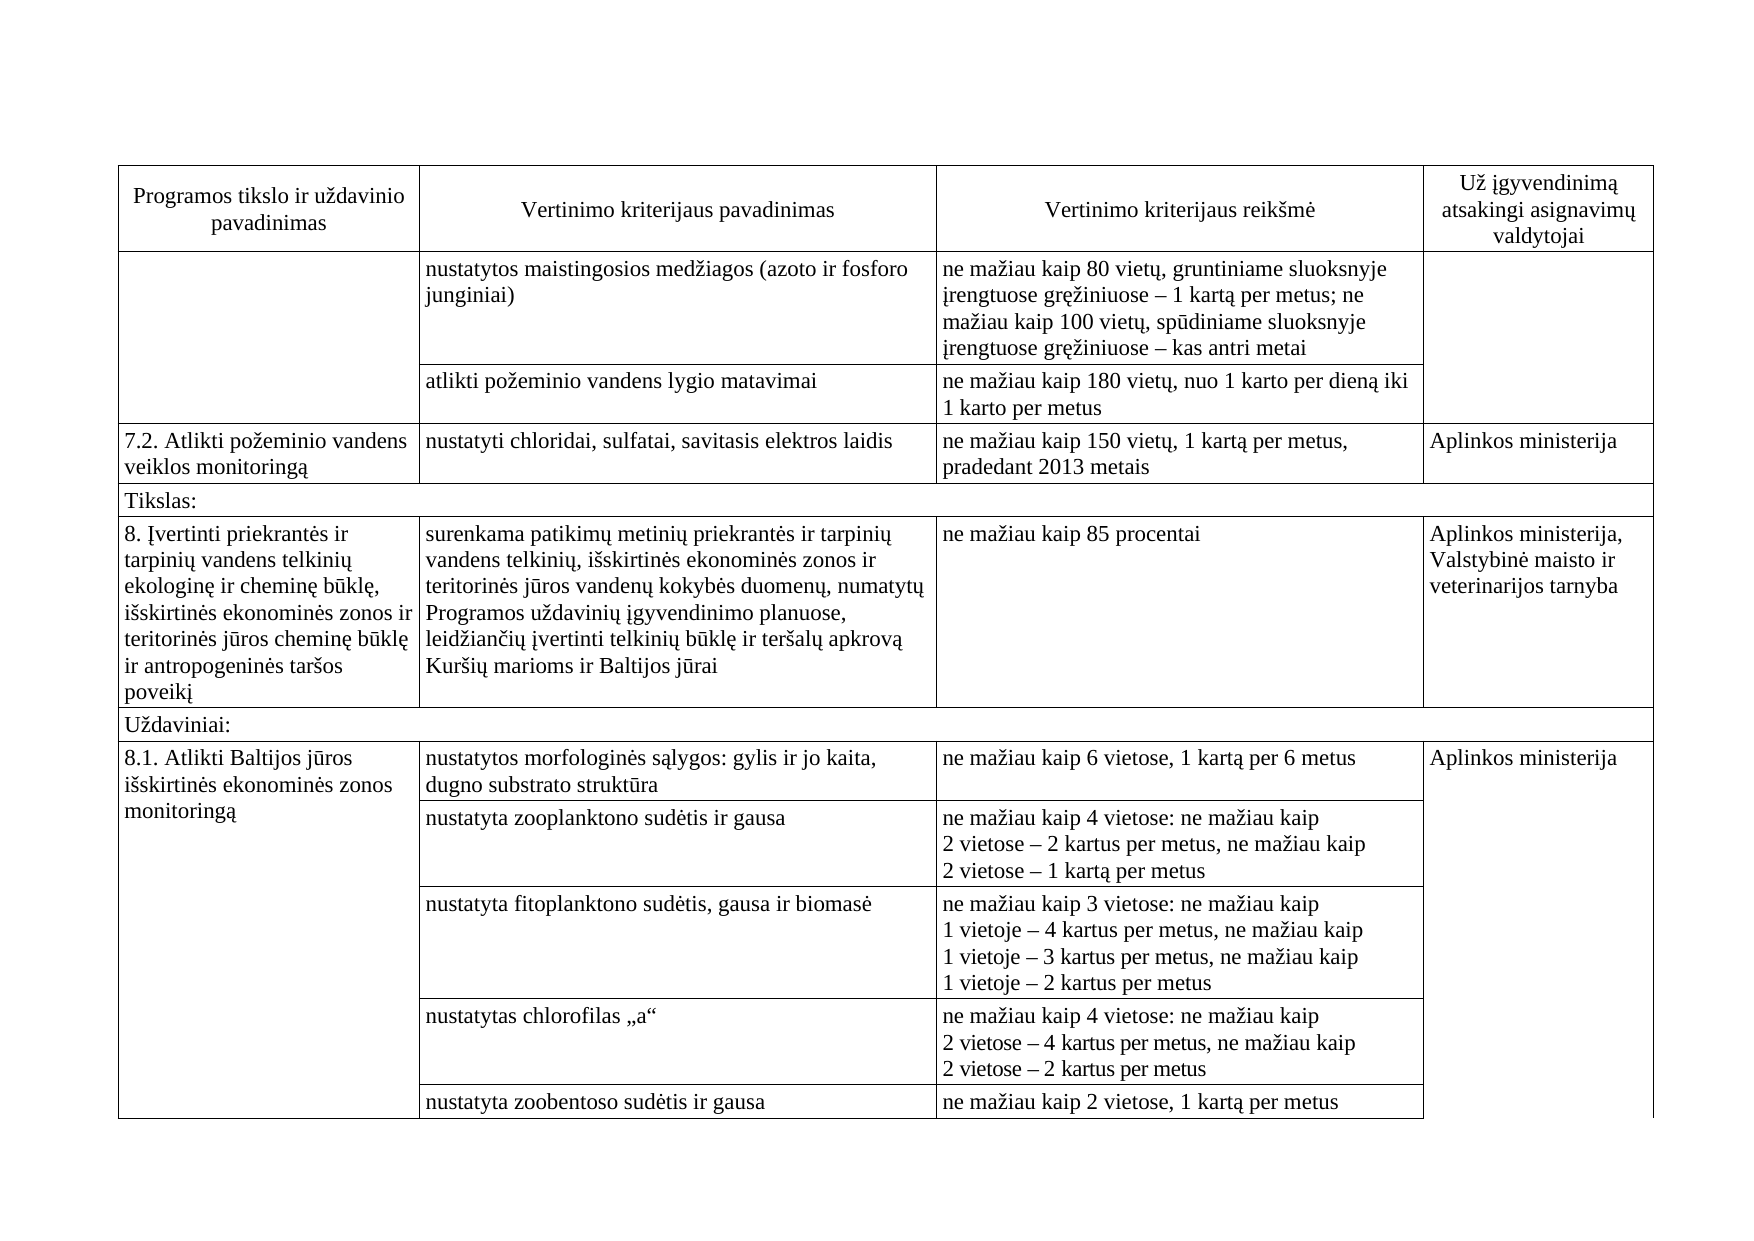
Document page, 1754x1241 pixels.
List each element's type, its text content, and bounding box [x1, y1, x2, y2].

table_cell ne mažiau kaip 2 vietose, 1 kartą per metus [937, 1085, 1423, 1117]
table_cell nustatytos morfologinės sąlygos: gylis ir jo kaita, dugno substrato struktūra [420, 742, 936, 800]
table_cell [1424, 800, 1653, 886]
table_cell [419, 708, 936, 741]
table_cell ne mažiau kaip 150 vietų, 1 kartą per metus, pradedant 2013 metais [937, 424, 1423, 483]
table_header Vertinimo kriterijaus reikšmė [937, 166, 1423, 251]
table_cell ne mažiau kaip 80 vietų, gruntiniame sluoksnyje įrengtuose gręžiniuose – 1 kartą per metus; ne mažiau kaip 100 vietų, spūdiniame sluoksnyje įrengtuose gręžiniuose – kas antri metai [937, 252, 1423, 363]
table_cell ne mažiau kaip 6 vietose, 1 kartą per 6 metus [937, 742, 1423, 800]
table_cell ne mažiau kaip 4 vietose: ne mažiau kaip 2 vietose – 2 kartus per metus, ne mažiau kaip 2 vietose – 1 kartą per metus [937, 801, 1423, 886]
table_header Programos tikslo ir uždavinio pavadinimas [119, 166, 419, 251]
table_header Už įgyvendinimą atsakingi asignavimų valdytojai [1424, 166, 1653, 251]
table_cell 7.2. Atlikti požeminio vandens veiklos monitoringą [119, 424, 419, 483]
table_cell [1424, 708, 1653, 741]
table_cell 8. Įvertinti priekrantės ir tarpinių vandens telkinių ekologinę ir cheminę būklę, išskirtinės ekonominės zonos ir teritorinės jūros cheminę būklę ir antropogeninės taršos poveikį [119, 517, 419, 707]
table_cell Tikslas: [119, 484, 419, 516]
table_cell nustatytos maistingosios medžiagos (azoto ir fosforo junginiai) [420, 252, 936, 363]
table_cell Aplinkos ministerija, Valstybinė maisto ir veterinarijos tarnyba [1424, 517, 1653, 707]
table_cell Aplinkos ministerija [1424, 742, 1653, 800]
table_cell ne mažiau kaip 3 vietose: ne mažiau kaip 1 vietoje – 4 kartus per metus, ne mažiau kaip 1 vietoje – 3 kartus per metus, ne mažiau kaip 1 vietoje – 2 kartus per metus [937, 887, 1423, 998]
table_cell ne mažiau kaip 85 procentai [937, 517, 1423, 707]
table_cell ne mažiau kaip 4 vietose: ne mažiau kaip 2 vietose – 4 kartus per metus, ne mažiau kaip 2 vietose – 2 kartus per metus [937, 999, 1423, 1084]
table_cell [1424, 252, 1653, 363]
table_cell [1424, 364, 1653, 423]
table_cell surenkama patikimų metinių priekrantės ir tarpinių vandens telkinių, išskirtinės ekonominės zonos ir teritorinės jūros vandenų kokybės duomenų, numatytų Programos uždavinių įgyvendinimo planuose, leidžiančių įvertinti telkinių būklę ir teršalų apkrovą Kuršių marioms ir Baltijos jūrai [420, 517, 936, 707]
table_cell [1424, 484, 1653, 516]
table_cell nustatyta zoobentoso sudėtis ir gausa [420, 1085, 936, 1117]
table_cell nustatyta zooplanktono sudėtis ir gausa [420, 801, 936, 886]
table_cell [119, 252, 419, 423]
table_cell 8.1. Atlikti Baltijos jūros išskirtinės ekonominės zonos monitoringą [119, 742, 419, 1117]
table_header Vertinimo kriterijaus pavadinimas [420, 166, 936, 251]
table_cell nustatyta fitoplanktono sudėtis, gausa ir biomasė [420, 887, 936, 998]
table_cell [1424, 886, 1653, 998]
table_cell [1424, 1084, 1653, 1117]
table_cell [936, 484, 1423, 516]
table_cell [1424, 998, 1653, 1084]
table_cell nustatytas chlorofilas „a“ [420, 999, 936, 1084]
table_cell nustatyti chloridai, sulfatai, savitasis elektros laidis [420, 424, 936, 483]
table_cell Aplinkos ministerija [1424, 424, 1653, 483]
table_cell atlikti požeminio vandens lygio matavimai [420, 365, 936, 423]
table_cell Uždaviniai: [119, 708, 419, 741]
table_cell [936, 708, 1423, 741]
table_cell [419, 484, 936, 516]
table_cell ne mažiau kaip 180 vietų, nuo 1 karto per dieną iki 1 karto per metus [937, 365, 1423, 423]
